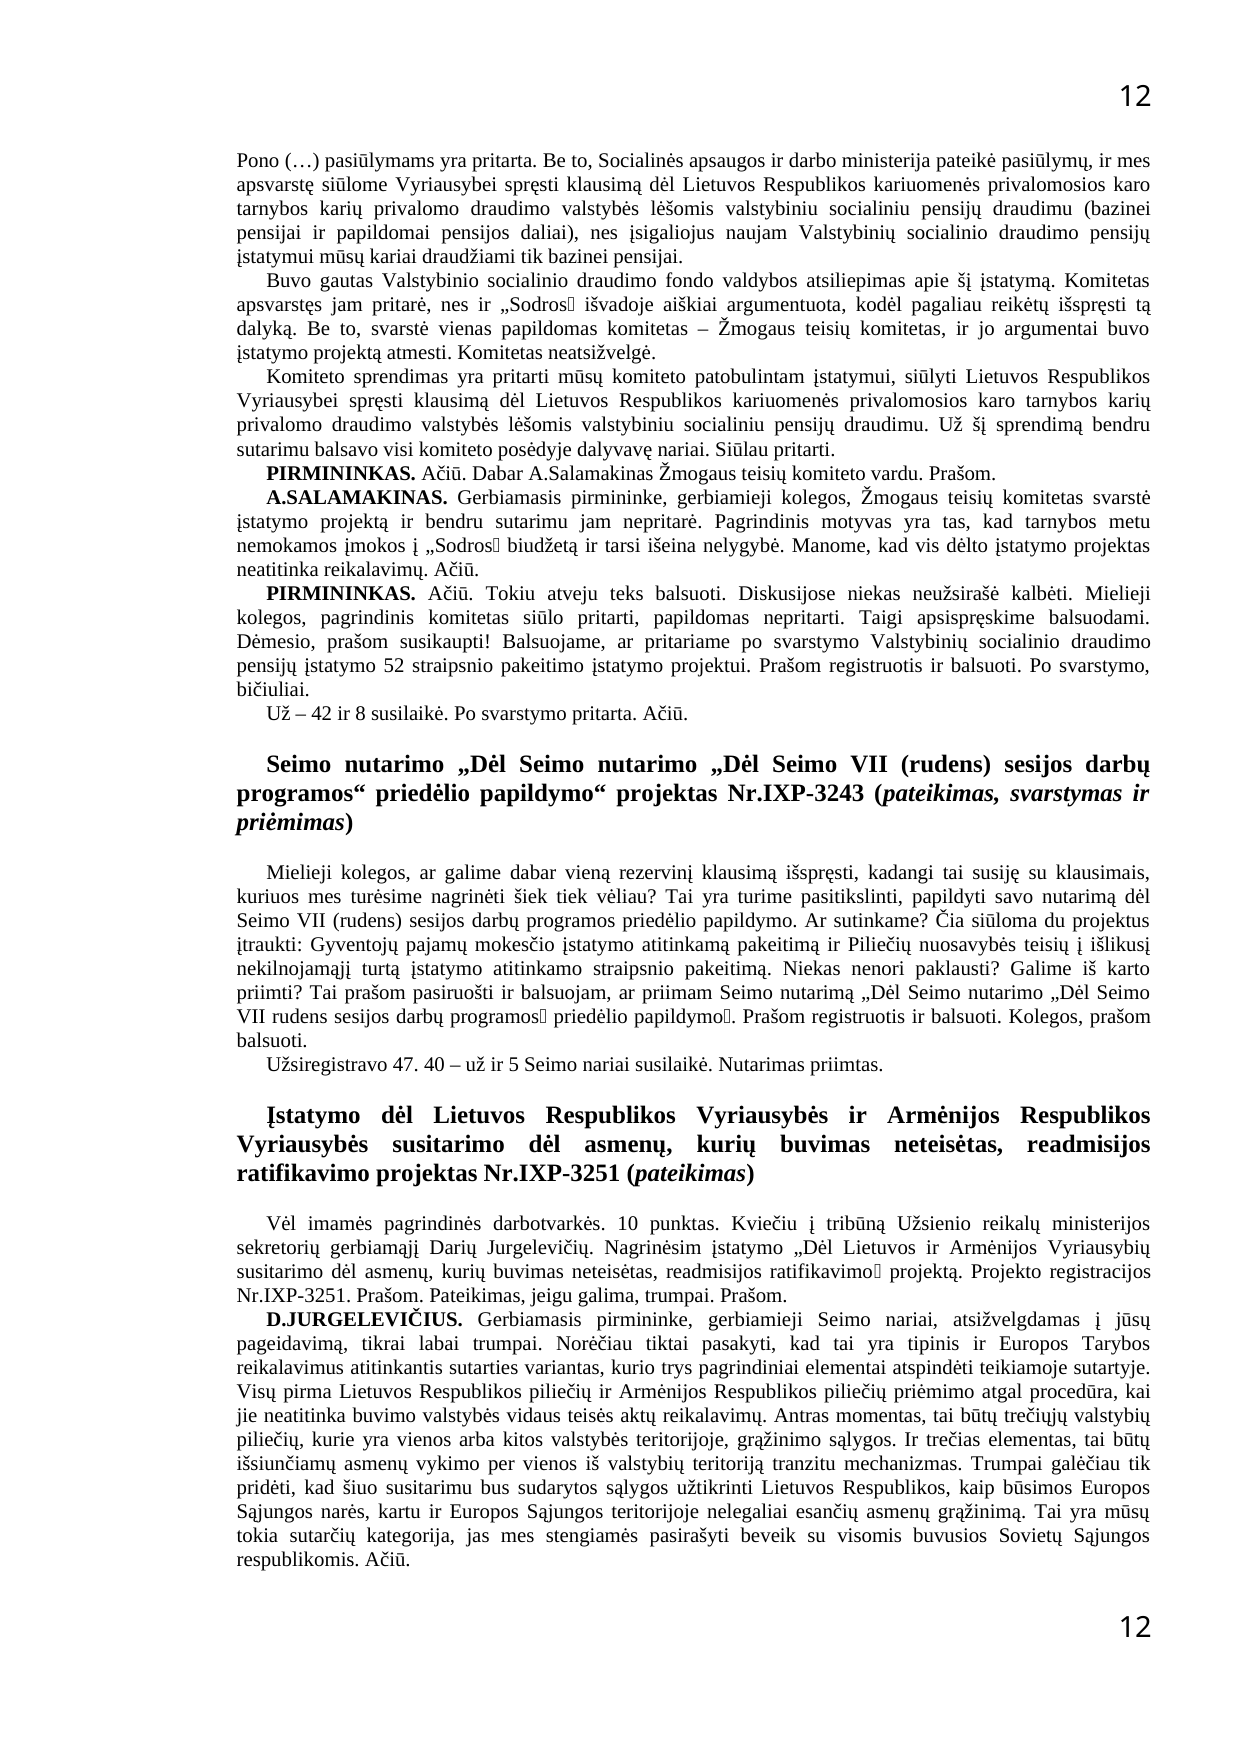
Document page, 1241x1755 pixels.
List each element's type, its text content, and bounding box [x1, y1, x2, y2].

text PIRMININKAS. Ačiū. Tokiu atveju teks balsuoti. Diskusijose niekas neužsirašė kalbėti. Mielieji kolegos, pagrindinis komitetas siūlo pritarti, papildomas nepritarti. Taigi apsispręskime balsuodami. Dėmesio, prašom susikaupti! Balsuojame, ar pritariame po svarstymo Valstybinių socialinio draudimo pensijų įstatymo 52 straipsnio pakeitimo įstatymo projektui. Prašom registruotis ir balsuoti. Po svarstymo, bičiuliai. [236, 581, 1152, 701]
text Užsiregistravo 47. 40 – už ir 5 Seimo nariai susilaikė. Nutarimas priimtas. [236, 1052, 1152, 1076]
text D.JURGELEVIČIUS. Gerbiamasis pirmininke, gerbiamieji Seimo nariai, atsižvelgdamas į jūsų pageidavimą, tikrai labai trumpai. Norėčiau tiktai pasakyti, kad tai yra tipinis ir Europos Tarybos reikalavimus atitinkantis sutarties variantas, kurio trys pagrindiniai elementai atspindėti teikiamoje sutartyje. Visų pirma Lietuvos Respublikos piliečių ir Armėnijos Respublikos piliečių priėmimo atgal procedūra, kai jie neatitinka buvimo valstybės vidaus teisės aktų reikalavimų. Antras momentas, tai būtų trečiųjų valstybių piliečių, kurie yra vienos arba kitos valstybės teritorijoje, grąžinimo sąlygos. Ir trečias elementas, tai būtų išsiunčiamų asmenų vykimo per vienos iš valstybių teritoriją tranzitu mechanizmas. Trumpai galėčiau tik pridėti, kad šiuo susitarimu bus sudarytos sąlygos užtikrinti Lietuvos Respublikos, kaip būsimos Europos Sąjungos narės, kartu ir Europos Sąjungos teritorijoje nelegaliai esančių asmenų grąžinimą. Tai yra mūsų tokia sutarčių kategorija, jas mes stengiamės pasirašyti beveik su visomis buvusios Sovietų Sąjungos respublikomis. Ačiū. [236, 1307, 1152, 1571]
text PIRMININKAS. Ačiū. Dabar A.Salamakinas Žmogaus teisių komiteto vardu. Prašom. [236, 461, 1152, 484]
text Buvo gautas Valstybinio socialinio draudimo fondo valdybos atsiliepimas apie šį įstatymą. Komitetas apsvarstęs jam pritarė, nes ir „Sodros išvadoje aiškiai argumentuota, kodėl pagaliau reikėtų išspręsti tą dalyką. Be to, svarstė vienas papildomas komitetas – Žmogaus teisių komitetas, ir jo argumentai buvo įstatymo projektą atmesti. Komitetas neatsižvelgė. [236, 268, 1152, 364]
text Įstatymo dėl Lietuvos Respublikos Vyriausybės ir Armėnijos Respublikos Vyriausybės susitarimo dėl asmenų, kurių buvimas neteisėtas, readmisijos ratifikavimo projektas Nr.IXP-3251 (pateikimas) [236, 1100, 1152, 1186]
text Vėl imamės pagrindinės darbotvarkės. 10 punktas. Kviečiu į tribūną Užsienio reikalų ministerijos sekretorių gerbiamąjį Darių Jurgelevičių. Nagrinėsim įstatymo „Dėl Lietuvos ir Armėnijos Vyriausybių susitarimo dėl asmenų, kurių buvimas neteisėtas, readmisijos ratifikavimo projektą. Projekto registracijos Nr.IXP-3251. Prašom. Pateikimas, jeigu galima, trumpai. Prašom. [236, 1211, 1152, 1307]
text Komiteto sprendimas yra pritarti mūsų komiteto patobulintam įstatymui, siūlyti Lietuvos Respublikos Vyriausybei spręsti klausimą dėl Lietuvos Respublikos kariuomenės privalomosios karo tarnybos karių privalomo draudimo valstybės lėšomis valstybiniu socialiniu pensijų draudimu. Už šį sprendimą bendru sutarimu balsavo visi komiteto posėdyje dalyvavę nariai. Siūlau pritarti. [236, 364, 1152, 461]
text A.SALAMAKINAS. Gerbiamasis pirmininke, gerbiamieji kolegos, Žmogaus teisių komitetas svarstė įstatymo projektą ir bendru sutarimu jam nepritarė. Pagrindinis motyvas yra tas, kad tarnybos metu nemokamos įmokos į „Sodros biudžetą ir tarsi išeina nelygybė. Manome, kad vis dėlto įstatymo projektas neatitinka reikalavimų. Ačiū. [236, 484, 1152, 581]
text Seimo nutarimo „Dėl Seimo nutarimo „Dėl Seimo VII (rudens) sesijos darbų programos“ priedėlio papildymo“ projektas Nr.IXP-3243 (pateikimas, svarstymas ir priėmimas) [236, 749, 1152, 836]
text Už – 42 ir 8 susilaikė. Po svarstymo pritarta. Ačiū. [236, 701, 1152, 725]
text Mielieji kolegos, ar galime dabar vieną rezervinį klausimą išspręsti, kadangi tai susiję su klausimais, kuriuos mes turėsime nagrinėti šiek tiek vėliau? Tai yra turime pasitikslinti, papildyti savo nutarimą dėl Seimo VII (rudens) sesijos darbų programos priedėlio papildymo. Ar sutinkame? Čia siūloma du projektus įtraukti: Gyventojų pajamų mokesčio įstatymo atitinkamą pakeitimą ir Piliečių nuosavybės teisių į išlikusį nekilnojamąjį turtą įstatymo atitinkamo straipsnio pakeitimą. Niekas nenori paklausti? Galime iš karto priimti? Tai prašom pasiruošti ir balsuojam, ar priimam Seimo nutarimą „Dėl Seimo nutarimo „Dėl Seimo VII rudens sesijos darbų programos priedėlio papildymo. Prašom registruotis ir balsuoti. Kolegos, prašom balsuoti. [236, 859, 1152, 1052]
text Pono (…) pasiūlymams yra pritarta. Be to, Socialinės apsaugos ir darbo ministerija pateikė pasiūlymų, ir mes apsvarstę siūlome Vyriausybei spręsti klausimą dėl Lietuvos Respublikos kariuomenės privalomosios karo tarnybos karių privalomo draudimo valstybės lėšomis valstybiniu socialiniu pensijų draudimu (bazinei pensijai ir papildomai pensijos daliai), nes įsigaliojus naujam Valstybinių socialinio draudimo pensijų įstatymui mūsų kariai draudžiami tik bazinei pensijai. [236, 148, 1152, 268]
